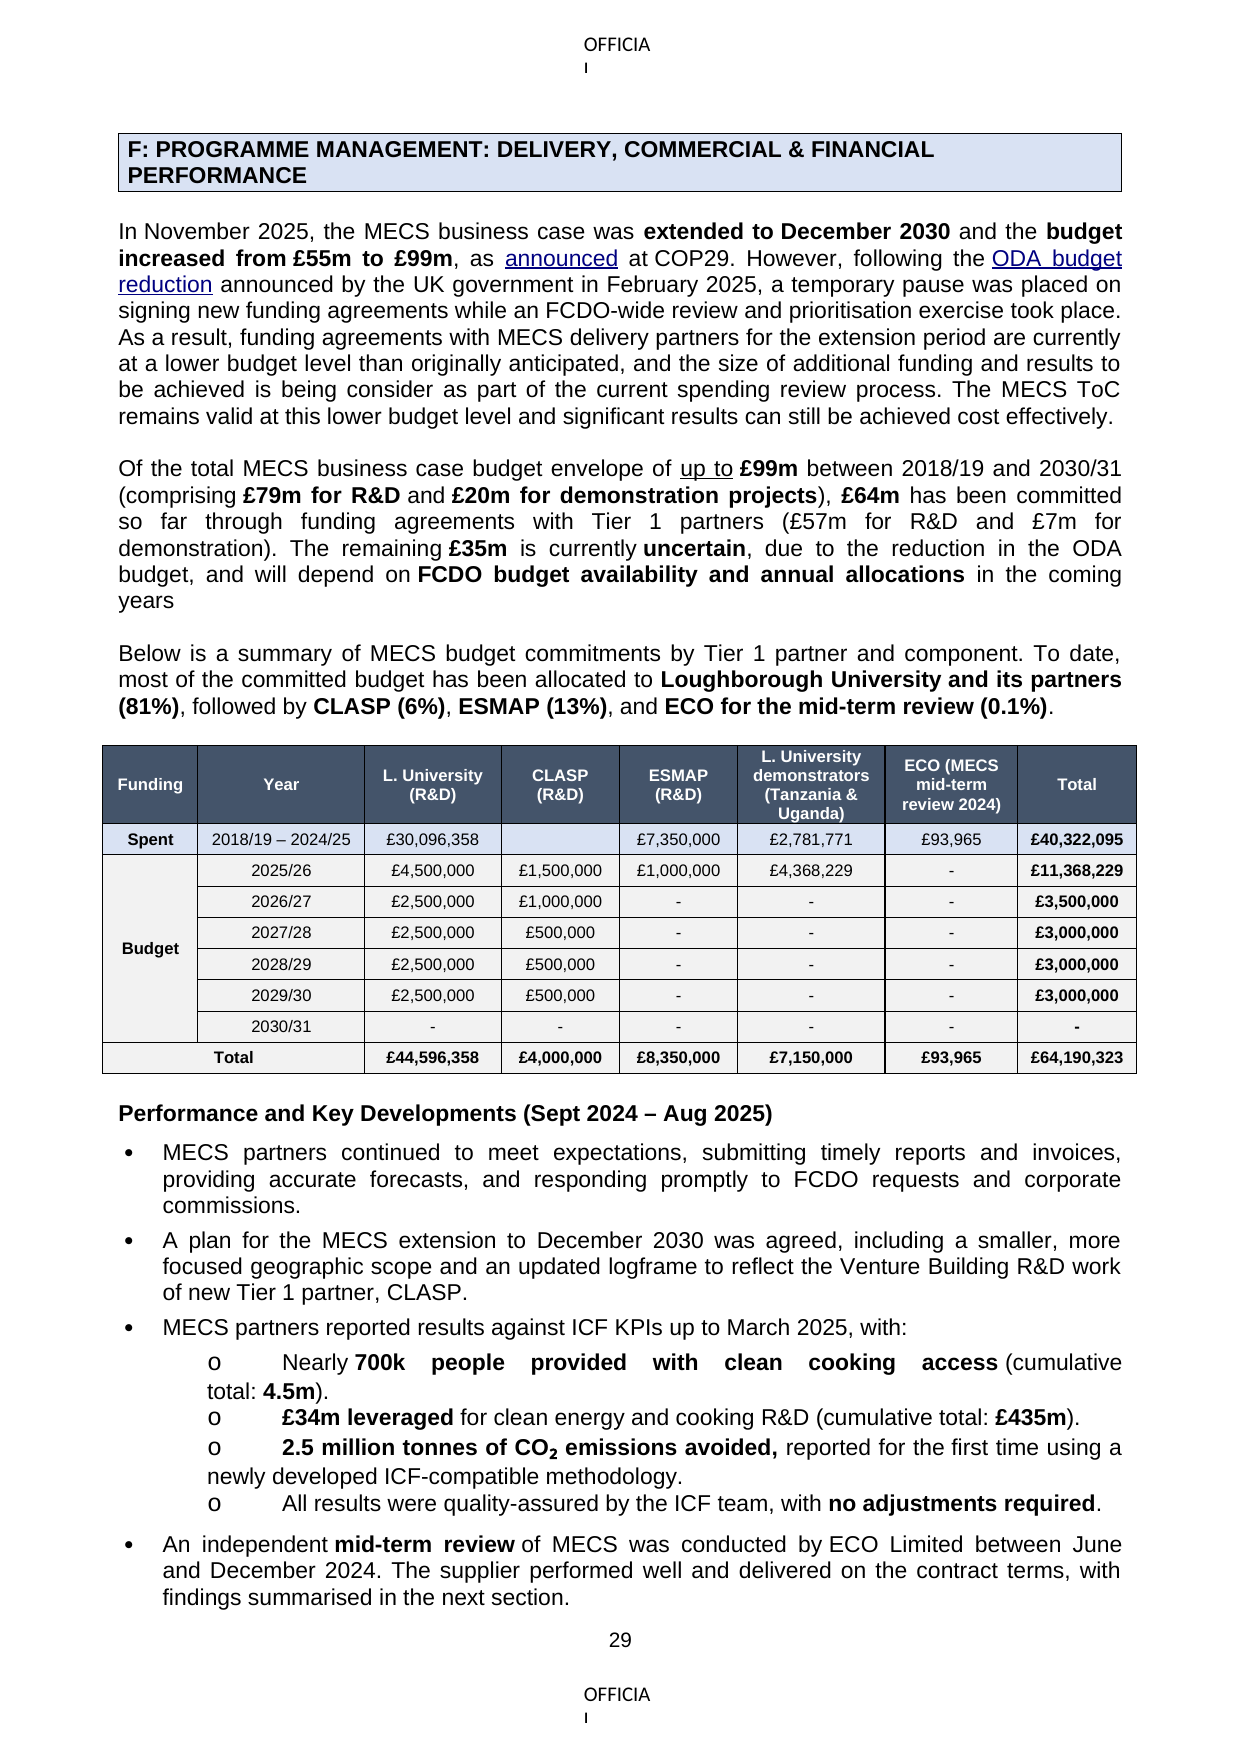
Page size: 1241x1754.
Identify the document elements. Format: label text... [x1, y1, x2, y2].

table_cell Total [103, 1043, 364, 1073]
table_cell £64,190,323 [1018, 1043, 1136, 1073]
table_cell £7,350,000 [620, 824, 737, 854]
table_cell £4,000,000 [502, 1043, 619, 1073]
table_cell - [365, 1012, 501, 1042]
table_cell - [738, 887, 884, 917]
table_cell £93,965 [886, 824, 1017, 854]
table_cell - [886, 887, 1017, 917]
table_header Total [1018, 746, 1136, 823]
table_cell - [620, 949, 737, 979]
list A plan for the MECS extension to December 2030 was agreed, including a smaller, more focused geographic scope and an updated logframe to reflect the Venture Building R&D work of new Tier 1 partner, CLASP. [125, 1227, 1122, 1306]
table_header L. University (R&D) [365, 746, 501, 823]
text F: PROGRAMME MANAGEMENT: DELIVERY, COMMERCIAL & FINANCIAL PERFORMANCE [119, 134, 1121, 191]
list An independent mid-term review of MECS was conducted by ECO Limited between June and December 2024. The supplier performed well and delivered on the contract terms, with findings summarised in the next section. [125, 1531, 1122, 1610]
table_cell 2026/27 [198, 887, 364, 917]
text Performance and Key Developments (Sept 2024 – Aug 2025) [118, 1100, 1122, 1127]
table_cell - [886, 949, 1017, 979]
table_cell 2025/26 [198, 855, 364, 886]
table_cell - [738, 949, 884, 979]
table_cell - [886, 1012, 1017, 1042]
text Below is a summary of MECS budget commitments by Tier 1 partner and component. To date, most of the committed budget has been allocated to Loughborough University and its partners (81%), followed by CLASP (6%), ESMAP (13%), and ECO for the mid-term review (0.1%). [118, 640, 1122, 719]
list 2.5 million tonnes of CO₂ emissions avoided, reported for the first time using a newly developed ICF-compatible methodology. [207, 1433, 1122, 1489]
list All results were quality-assured by the ICF team, with no adjustments required. [207, 1489, 1122, 1518]
table_header Year [198, 746, 364, 823]
table_cell £1,000,000 [502, 887, 619, 917]
table_cell £1,000,000 [620, 855, 737, 886]
table_cell £2,781,771 [738, 824, 884, 854]
table_cell Budget [103, 855, 197, 1042]
table_cell - [620, 887, 737, 917]
table_cell Spent [103, 824, 197, 854]
table_cell £7,150,000 [738, 1043, 884, 1073]
table_cell - [620, 1012, 737, 1042]
table_header L. University demonstrators (Tanzania & Uganda) [738, 746, 884, 823]
table_header ECO (MECS mid-term review 2024) [886, 746, 1017, 823]
table_cell £93,965 [886, 1043, 1017, 1073]
table_cell 2029/30 [198, 980, 364, 1011]
table_cell £40,322,095 [1018, 824, 1136, 854]
table_cell £1,500,000 [502, 855, 619, 886]
table_cell £30,096,358 [365, 824, 501, 854]
table_cell £2,500,000 [365, 918, 501, 948]
table_cell - [886, 918, 1017, 948]
table_cell £3,500,000 [1018, 887, 1136, 917]
table_cell - [886, 980, 1017, 1011]
table_cell £4,500,000 [365, 855, 501, 886]
table_cell £11,368,229 [1018, 855, 1136, 886]
table_cell £500,000 [502, 918, 619, 948]
table_cell £3,000,000 [1018, 949, 1136, 979]
table_cell - [886, 855, 1017, 886]
table_cell 2027/28 [198, 918, 364, 948]
table_cell - [738, 1012, 884, 1042]
table_cell 2028/29 [198, 949, 364, 979]
table_cell £2,500,000 [365, 980, 501, 1011]
table_cell £4,368,229 [738, 855, 884, 886]
table_cell - [738, 918, 884, 948]
list MECS partners continued to meet expectations, submitting timely reports and invoices, providing accurate forecasts, and responding promptly to FCDO requests and corporate commissions. [125, 1139, 1122, 1218]
list £34m leveraged for clean energy and cooking R&D (cumulative total: £435m). [207, 1404, 1122, 1433]
table_cell - [620, 980, 737, 1011]
table_cell £500,000 [502, 949, 619, 979]
text Of the total MECS business case budget envelope of up to £99m between 2018/19 and 2030/31 (comprising £79m for R&D and £20m for demonstration projects), £64m has been committed so far through funding agreements with Tier 1 partners (£57m for R&D and £7m for demonstration). The remaining £35m is currently uncertain, due to the reduction in the ODA budget, and will depend on FCDO budget availability and annual allocations in the coming years [118, 455, 1122, 613]
table_header Funding [103, 746, 197, 823]
table_cell - [738, 980, 884, 1011]
table_cell £8,350,000 [620, 1043, 737, 1073]
table_cell [502, 824, 619, 854]
table_cell - [1018, 1012, 1136, 1042]
table_header CLASP (R&D) [502, 746, 619, 823]
table_cell - [502, 1012, 619, 1042]
table_cell £2,500,000 [365, 949, 501, 979]
table_cell £44,596,358 [365, 1043, 501, 1073]
table_cell 2018/19 – 2024/25 [198, 824, 364, 854]
table_cell £500,000 [502, 980, 619, 1011]
text In November 2025, the MECS business case was extended to December 2030 and the budget increased from £55m to £99m, as announced at COP29. However, following the ODA budget reduction announced by the UK government in February 2025, a temporary pause was placed on signing new funding agreements while an FCDO-wide review and prioritisation exercise took place. As a result, funding agreements with MECS delivery partners for the extension period are currently at a lower budget level than originally anticipated, and the size of additional funding and results to be achieved is being consider as part of the current spending review process. The MECS ToC remains valid at this lower budget level and significant results can still be achieved cost effectively. [118, 218, 1122, 429]
table_cell £3,000,000 [1018, 980, 1136, 1011]
table_cell £2,500,000 [365, 887, 501, 917]
list MECS partners reported results against ICF KPIs up to March 2025, with: [125, 1314, 1122, 1340]
list Nearly 700k people provided with clean cooking access (cumulative total: 4.5m). [207, 1349, 1122, 1404]
table_cell 2030/31 [198, 1012, 364, 1042]
table_cell £3,000,000 [1018, 918, 1136, 948]
table_cell - [620, 918, 737, 948]
table_header ESMAP (R&D) [620, 746, 737, 823]
